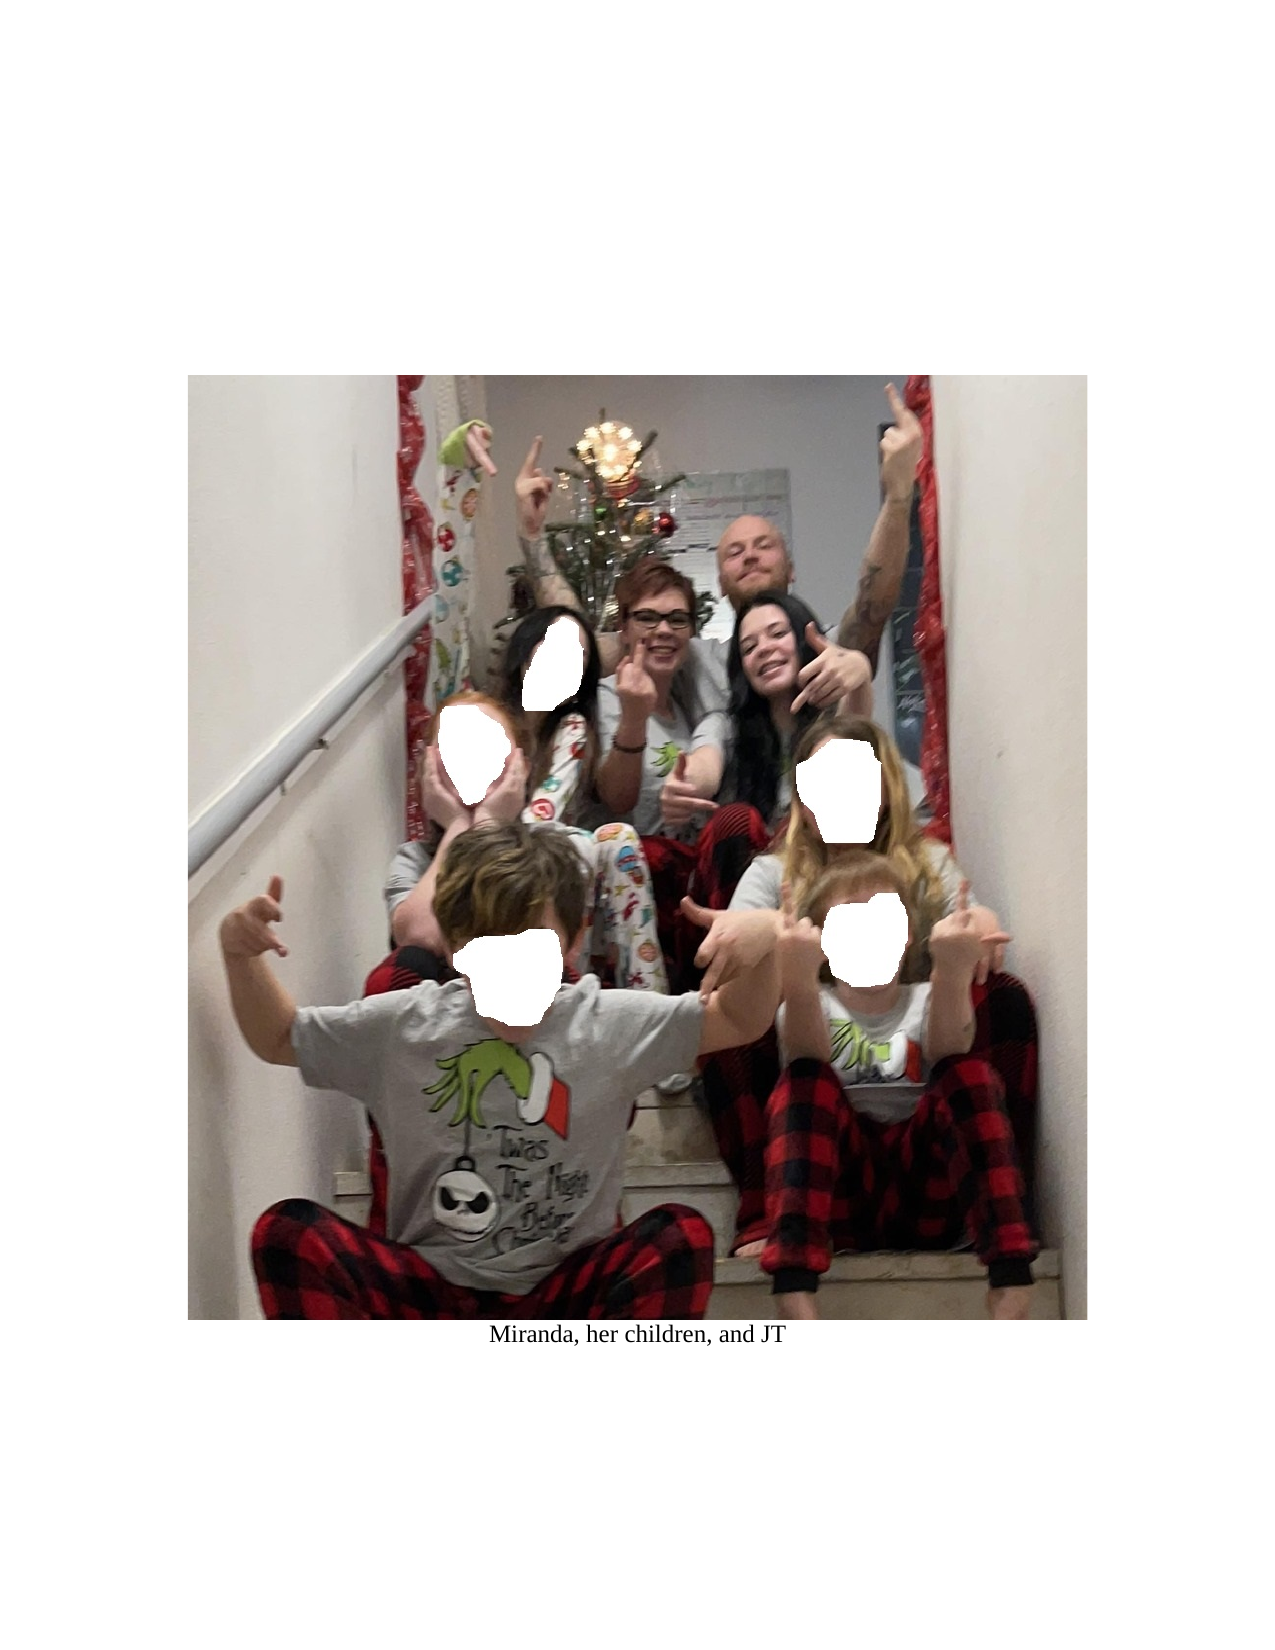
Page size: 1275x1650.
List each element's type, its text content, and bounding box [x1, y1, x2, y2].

picture [187, 375, 1088, 690]
text Miranda, her children, and JT [118, 348, 1157, 1348]
